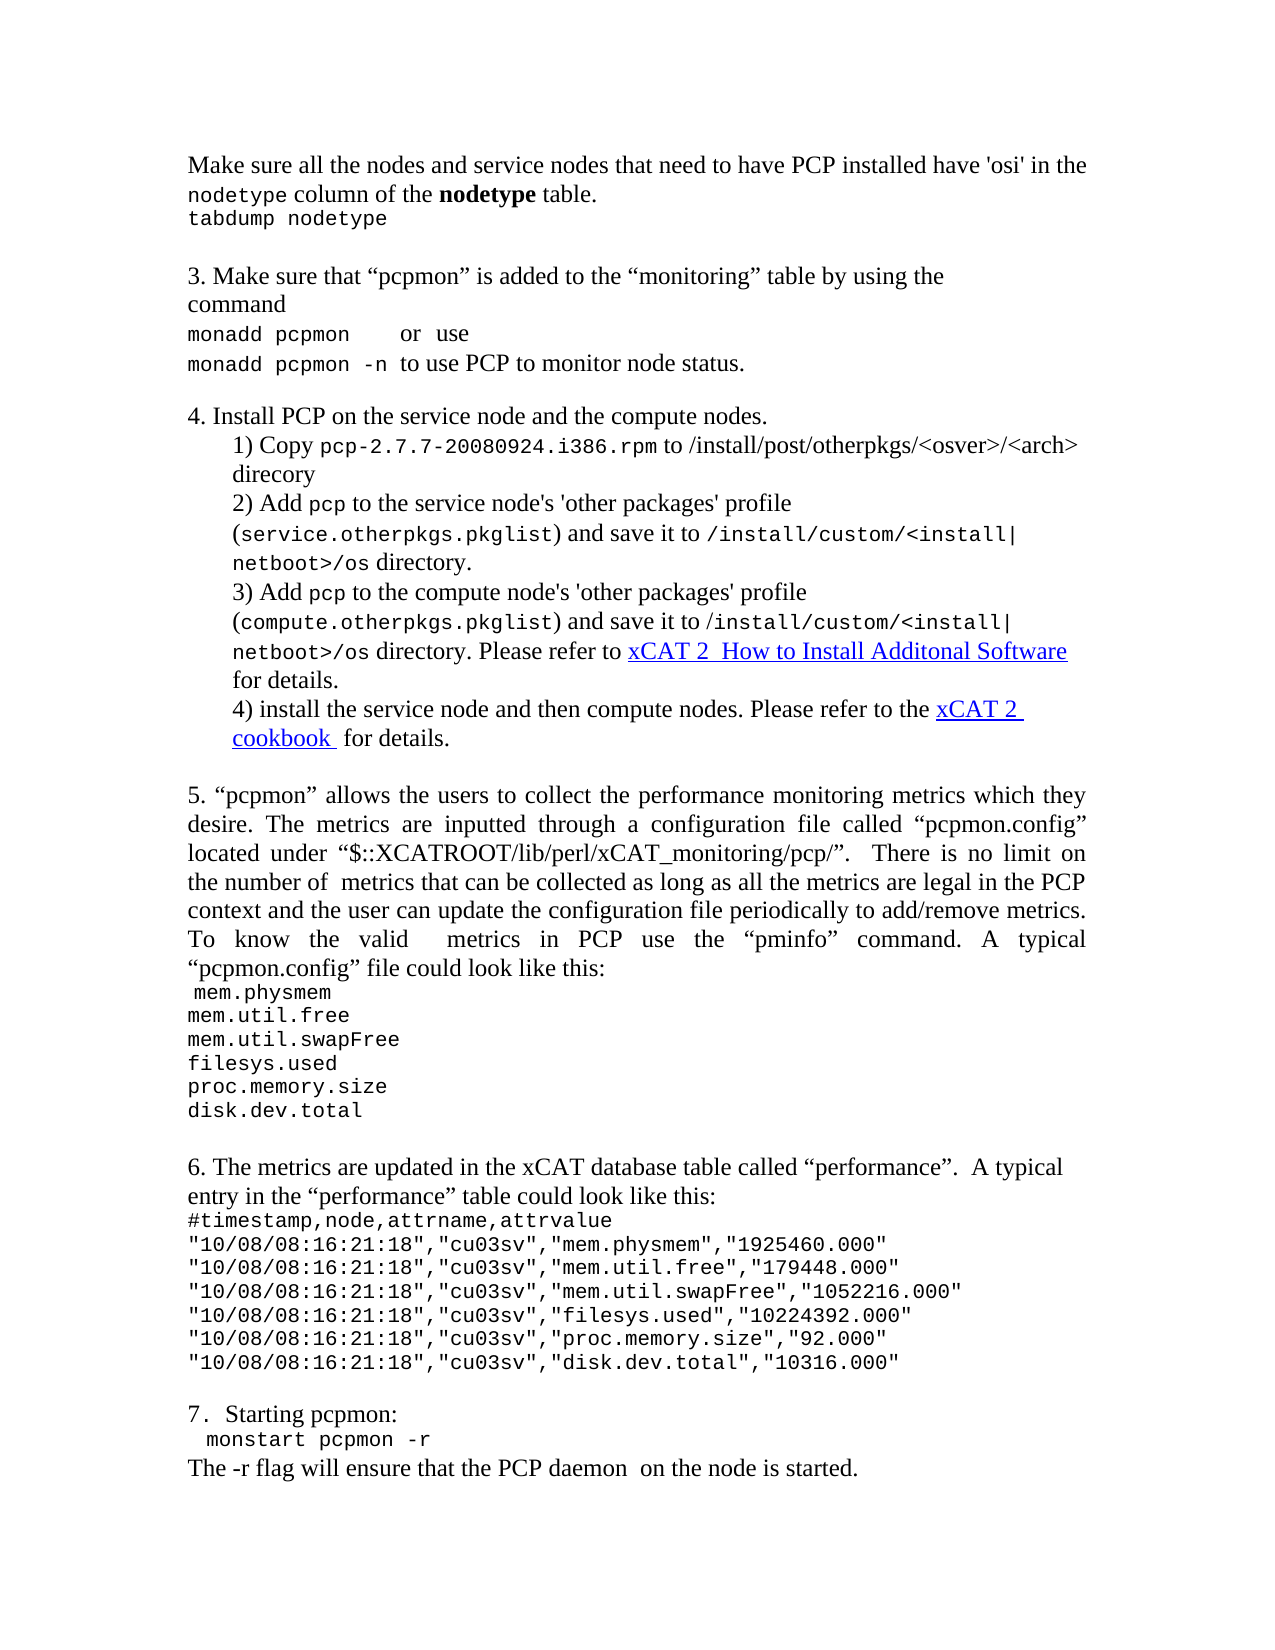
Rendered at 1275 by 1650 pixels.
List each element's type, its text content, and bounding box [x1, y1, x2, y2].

text 3) Add pcp to the compute node's 'other packages' profile (compute.otherpkgs.pkglist) and save it to /install/custom/<install|netboot>/os directory. Please refer to xCAT 2 How to Install Additonal Software for details. [232, 577, 1087, 694]
text mem.util.free [112, 1006, 1087, 1029]
list "10/08/08:16:21:18","cu03sv","mem.physmem","1925460.000" [150, 1234, 1087, 1257]
text 2) Add pcp to the service node's 'other packages' profile (service.otherpkgs.pkglist) and save it to /install/custom/<install|netboot>/os directory. [232, 488, 1087, 577]
list monadd pcpmon -n to use PCP to monitor node status. [150, 348, 1087, 377]
text disk.dev.total [112, 1100, 1087, 1124]
list tabdump nodetype [150, 208, 1087, 232]
list 6. The metrics are updated in the xCAT database table called “performance”. A typical entry in the “performance” table could look like this: [150, 1152, 1087, 1210]
list "10/08/08:16:21:18","cu03sv","mem.util.free","179448.000" [150, 1257, 1087, 1281]
list "10/08/08:16:21:18","cu03sv","disk.dev.total","10316.000" [150, 1352, 1087, 1376]
text 4) install the service node and then compute nodes. Please refer to the xCAT 2 cookbook for details. [232, 694, 1087, 752]
list 3. Make sure that “pcpmon” is added to the “monitoring” table by using the [150, 261, 1087, 289]
list monstart pcpmon -r [150, 1429, 1087, 1453]
text filesys.used [112, 1053, 1087, 1076]
list Make sure all the nodes and service nodes that need to have PCP installed have 'osi' in the nodetype column of the nodetype table. [150, 150, 1087, 208]
list 7. Starting pcpmon: [150, 1399, 1087, 1429]
text proc.memory.size [112, 1076, 1087, 1100]
list monadd pcpmon or use [150, 318, 1087, 348]
text mem.physmem [112, 982, 1087, 1006]
text 4. Install PCP on the service node and the compute nodes. [187, 401, 1087, 430]
list The -r flag will ensure that the PCP daemon on the node is started. [150, 1453, 1087, 1482]
text mem.util.swapFree [112, 1029, 1087, 1053]
list "10/08/08:16:21:18","cu03sv","proc.memory.size","92.000" [150, 1328, 1087, 1352]
list "10/08/08:16:21:18","cu03sv","filesys.used","10224392.000" [150, 1304, 1087, 1328]
list #timestamp,node,attrname,attrvalue [150, 1210, 1087, 1234]
list "10/08/08:16:21:18","cu03sv","mem.util.swapFree","1052216.000" [150, 1281, 1087, 1304]
text 1) Copy pcp-2.7.7-20080924.i386.rpm to /install/post/otherpkgs/<osver>/<arch> direcory [232, 430, 1087, 488]
list 5. “pcpmon” allows the users to collect the performance monitoring metrics which they desire. The metrics are inputted through a configuration file called “pcpmon.config” located under “$::XCATROOT/lib/perl/xCAT_monitoring/pcp/”. There is no limit on the number of metrics that can be collected as long as all the metrics are legal in the PCP context and the user can update the configuration file periodically to add/remove metrics. To know the valid metrics in PCP use the “pminfo” command. A typical “pcpmon.config” file could look like this: [150, 781, 1087, 982]
list command [150, 289, 1087, 318]
